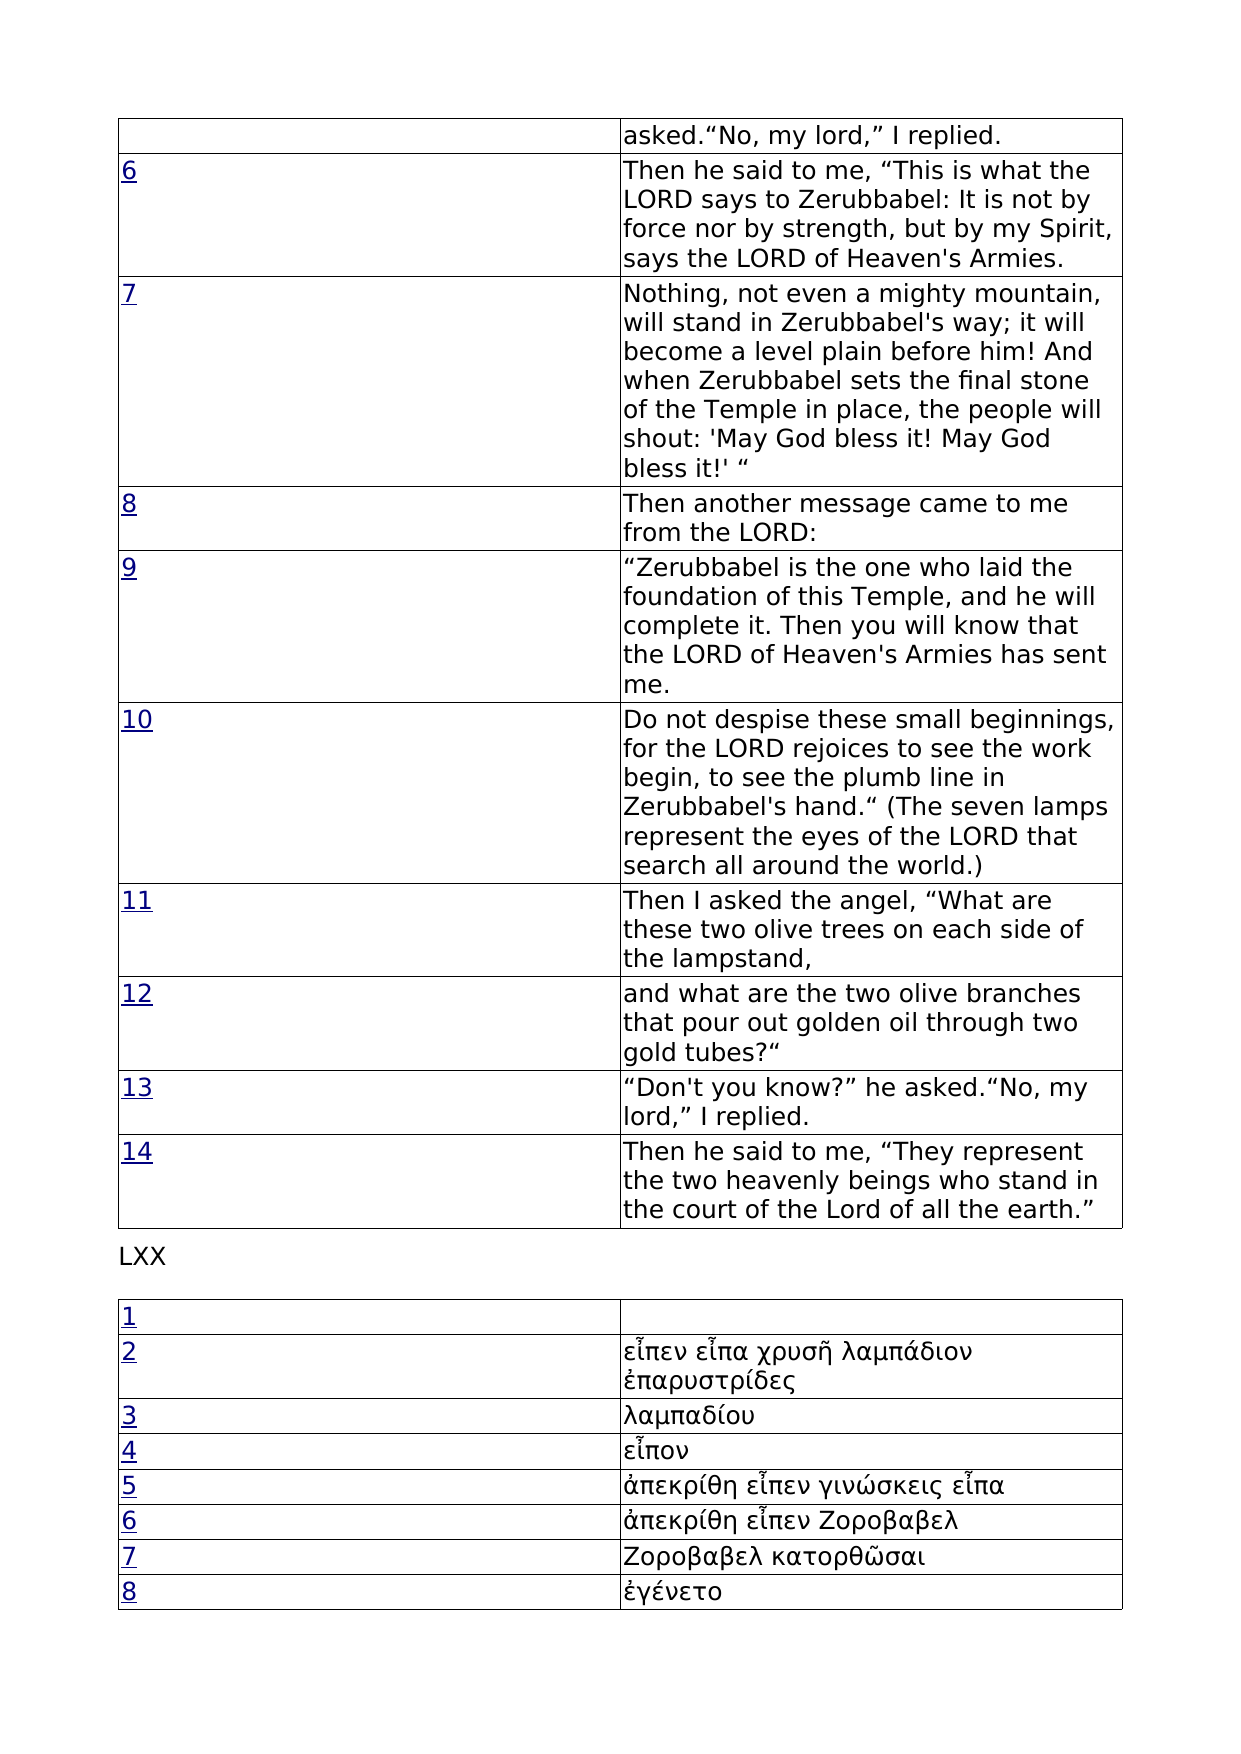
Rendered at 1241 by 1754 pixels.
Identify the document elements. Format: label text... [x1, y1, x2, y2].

table_cell 13 [119, 1071, 620, 1134]
table_cell 11 [119, 884, 620, 976]
table_cell asked.“No, my lord,” I replied. [621, 119, 1122, 153]
table_cell Do not despise these small beginnings, for the LORD rejoices to see the work begin, to see the plumb line in Zerubbabel's hand.“ (The seven lamps represent the eyes of the LORD that search all around the world.) [621, 703, 1122, 883]
text LXX [118, 1242, 1122, 1272]
table_cell 4 [119, 1434, 620, 1468]
table_cell λαμπαδίου [621, 1399, 1122, 1433]
table_cell 3 [119, 1399, 620, 1433]
table_cell 7 [119, 1540, 620, 1574]
table_cell 8 [119, 487, 620, 550]
table_cell 8 [119, 1575, 620, 1609]
table_cell “Don't you know?” he asked.“No, my lord,” I replied. [621, 1071, 1122, 1134]
table_cell Ζοροβαβελ κατορθῶσαι [621, 1540, 1122, 1574]
table_cell 12 [119, 977, 620, 1070]
table_cell 14 [119, 1135, 620, 1227]
table_cell “Zerubbabel is the one who laid the foundation of this Temple, and he will complete it. Then you will know that the LORD of Heaven's Armies has sent me. [621, 551, 1122, 702]
table_header 1 [119, 1300, 620, 1334]
table_cell ἀπεκρίθη εἶπεν γινώσκεις εἶπα [621, 1470, 1122, 1503]
table_cell Then he said to me, “They represent the two heavenly beings who stand in the court of the Lord of all the earth.” [621, 1135, 1122, 1227]
table_header [621, 1300, 1122, 1334]
table_cell εἶπεν εἶπα χρυσῆ λαμπάδιον ἐπαρυστρίδες [621, 1335, 1122, 1398]
table_cell 7 [119, 277, 620, 486]
table_cell Then I asked the angel, “What are these two olive trees on each side of the lampstand, [621, 884, 1122, 976]
table_cell Then he said to me, “This is what the LORD says to Zerubbabel: It is not by force nor by strength, but by my Spirit, says the LORD of Heaven's Armies. [621, 154, 1122, 276]
table_cell 6 [119, 154, 620, 276]
table_cell [119, 119, 620, 153]
table_cell 10 [119, 703, 620, 883]
table_cell ἐγένετο [621, 1575, 1122, 1609]
table_cell ἀπεκρίθη εἶπεν Ζοροβαβελ [621, 1505, 1122, 1539]
table_cell εἶπον [621, 1434, 1122, 1468]
table_cell 6 [119, 1505, 620, 1539]
table_cell and what are the two olive branches that pour out golden oil through two gold tubes?“ [621, 977, 1122, 1070]
table_cell 9 [119, 551, 620, 702]
table_cell Nothing, not even a mighty mountain, will stand in Zerubbabel's way; it will become a level plain before him! And when Zerubbabel sets the final stone of the Temple in place, the people will shout: 'May God bless it! May God bless it!' “ [621, 277, 1122, 486]
table_cell 5 [119, 1470, 620, 1503]
table_cell 2 [119, 1335, 620, 1398]
table_cell Then another message came to me from the LORD: [621, 487, 1122, 550]
